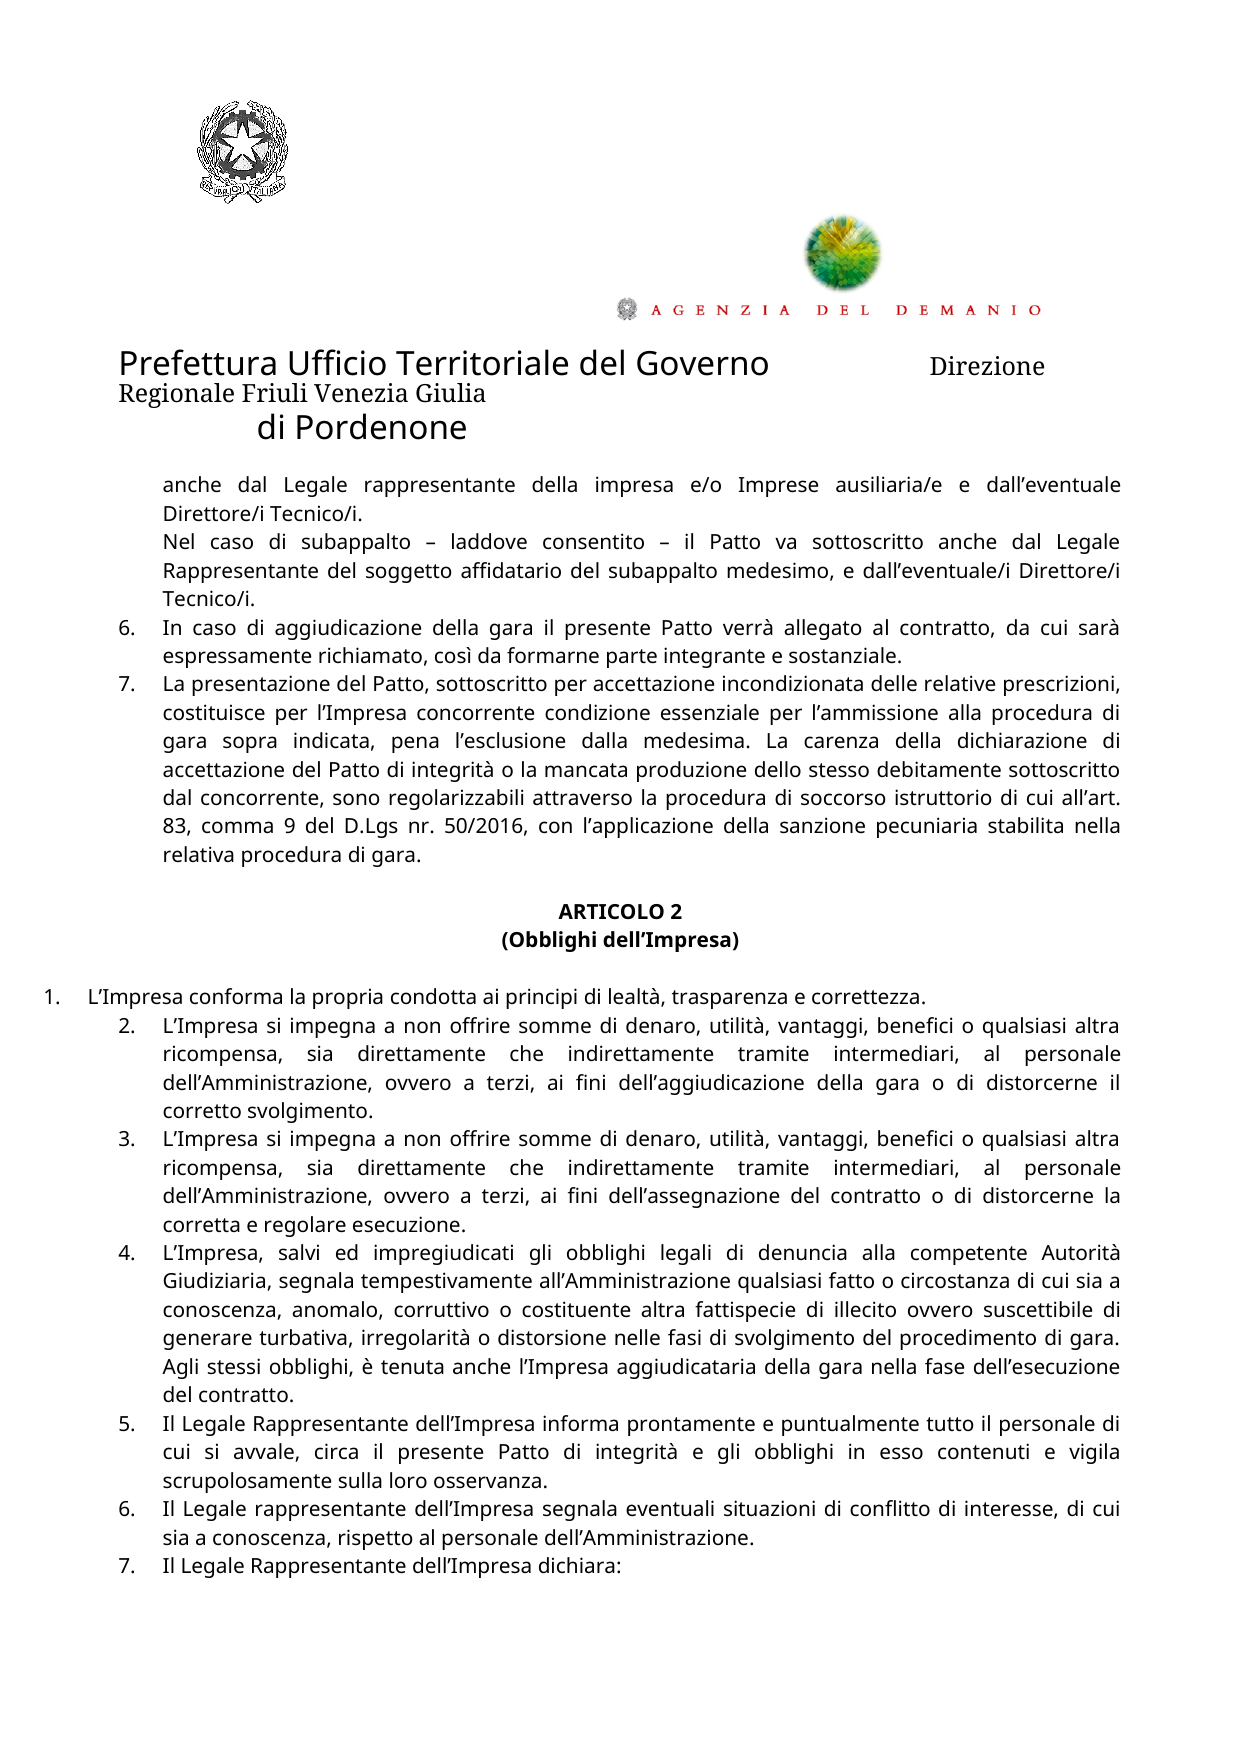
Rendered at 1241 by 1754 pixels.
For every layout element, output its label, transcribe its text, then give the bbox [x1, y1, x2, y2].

list In caso di aggiudicazione della gara il presente Patto verrà allegato al contratto, da cui sarà espressamente richiamato, così da formarne parte integrante e sostanziale. [118, 613, 1122, 669]
list La presentazione del Patto, sottoscritto per accettazione incondizionata delle relative prescrizioni, costituisce per l’Impresa concorrente condizione essenziale per l’ammissione alla procedura di gara sopra indicata, pena l’esclusione dalla medesima. La carenza della dichiarazione di accettazione del Patto di integrità o la mancata produzione dello stesso debitamente sottoscritto dal concorrente, sono regolarizzabili attraverso la procedura di soccorso istruttorio di cui all’art. 83, comma 9 del D.Lgs nr. 50/2016, con l’applicazione della sanzione pecuniaria stabilita nella relativa procedura di gara. [118, 669, 1122, 868]
list L’Impresa si impegna a non offrire somme di denaro, utilità, vantaggi, benefici o qualsiasi altra ricompensa, sia direttamente che indirettamente tramite intermediari, al personale dell’Amministrazione, ovvero a terzi, ai fini dell’assegnazione del contratto o di distorcerne la corretta e regolare esecuzione. [118, 1124, 1122, 1238]
list L’Impresa conforma la propria condotta ai principi di lealtà, trasparenza e correttezza. [43, 982, 1122, 1011]
list L’Impresa si impegna a non offrire somme di denaro, utilità, vantaggi, benefici o qualsiasi altra ricompensa, sia direttamente che indirettamente tramite intermediari, al personale dell’Amministrazione, ovvero a terzi, ai fini dell’aggiudicazione della gara o di distorcerne il corretto svolgimento. [118, 1011, 1122, 1124]
text ARTICOLO 2 [118, 897, 1122, 925]
list Il Legale Rappresentante dell’Impresa dichiara: [118, 1551, 1122, 1579]
text Nel caso di subappalto – laddove consentito – il Patto va sottoscritto anche dal Legale Rappresentante del soggetto affidatario del subappalto medesimo, e dall’eventuale/i Direttore/i Tecnico/i. [162, 527, 1122, 613]
list Il Legale rappresentante dell’Impresa segnala eventuali situazioni di conflitto di interesse, di cui sia a conoscenza, rispetto al personale dell’Amministrazione. [118, 1494, 1122, 1551]
text (Obblighi dell’Impresa) [118, 925, 1122, 954]
text anche dal Legale rappresentante della impresa e/o Imprese ausiliaria/e e dall’eventuale Direttore/i Tecnico/i. [162, 470, 1122, 527]
list L’Impresa, salvi ed impregiudicati gli obblighi legali di denuncia alla competente Autorità Giudiziaria, segnala tempestivamente all’Amministrazione qualsiasi fatto o circostanza di cui sia a conoscenza, anomalo, corruttivo o costituente altra fattispecie di illecito ovvero suscettibile di generare turbativa, irregolarità o distorsione nelle fasi di svolgimento del procedimento di gara. Agli stessi obblighi, è tenuta anche l’Impresa aggiudicataria della gara nella fase dell’esecuzione del contratto. [118, 1238, 1122, 1409]
list Il Legale Rappresentante dell’Impresa informa prontamente e puntualmente tutto il personale di cui si avvale, circa il presente Patto di integrità e gli obblighi in esso contenuti e vigila scrupolosamente sulla loro osservanza. [118, 1409, 1122, 1494]
